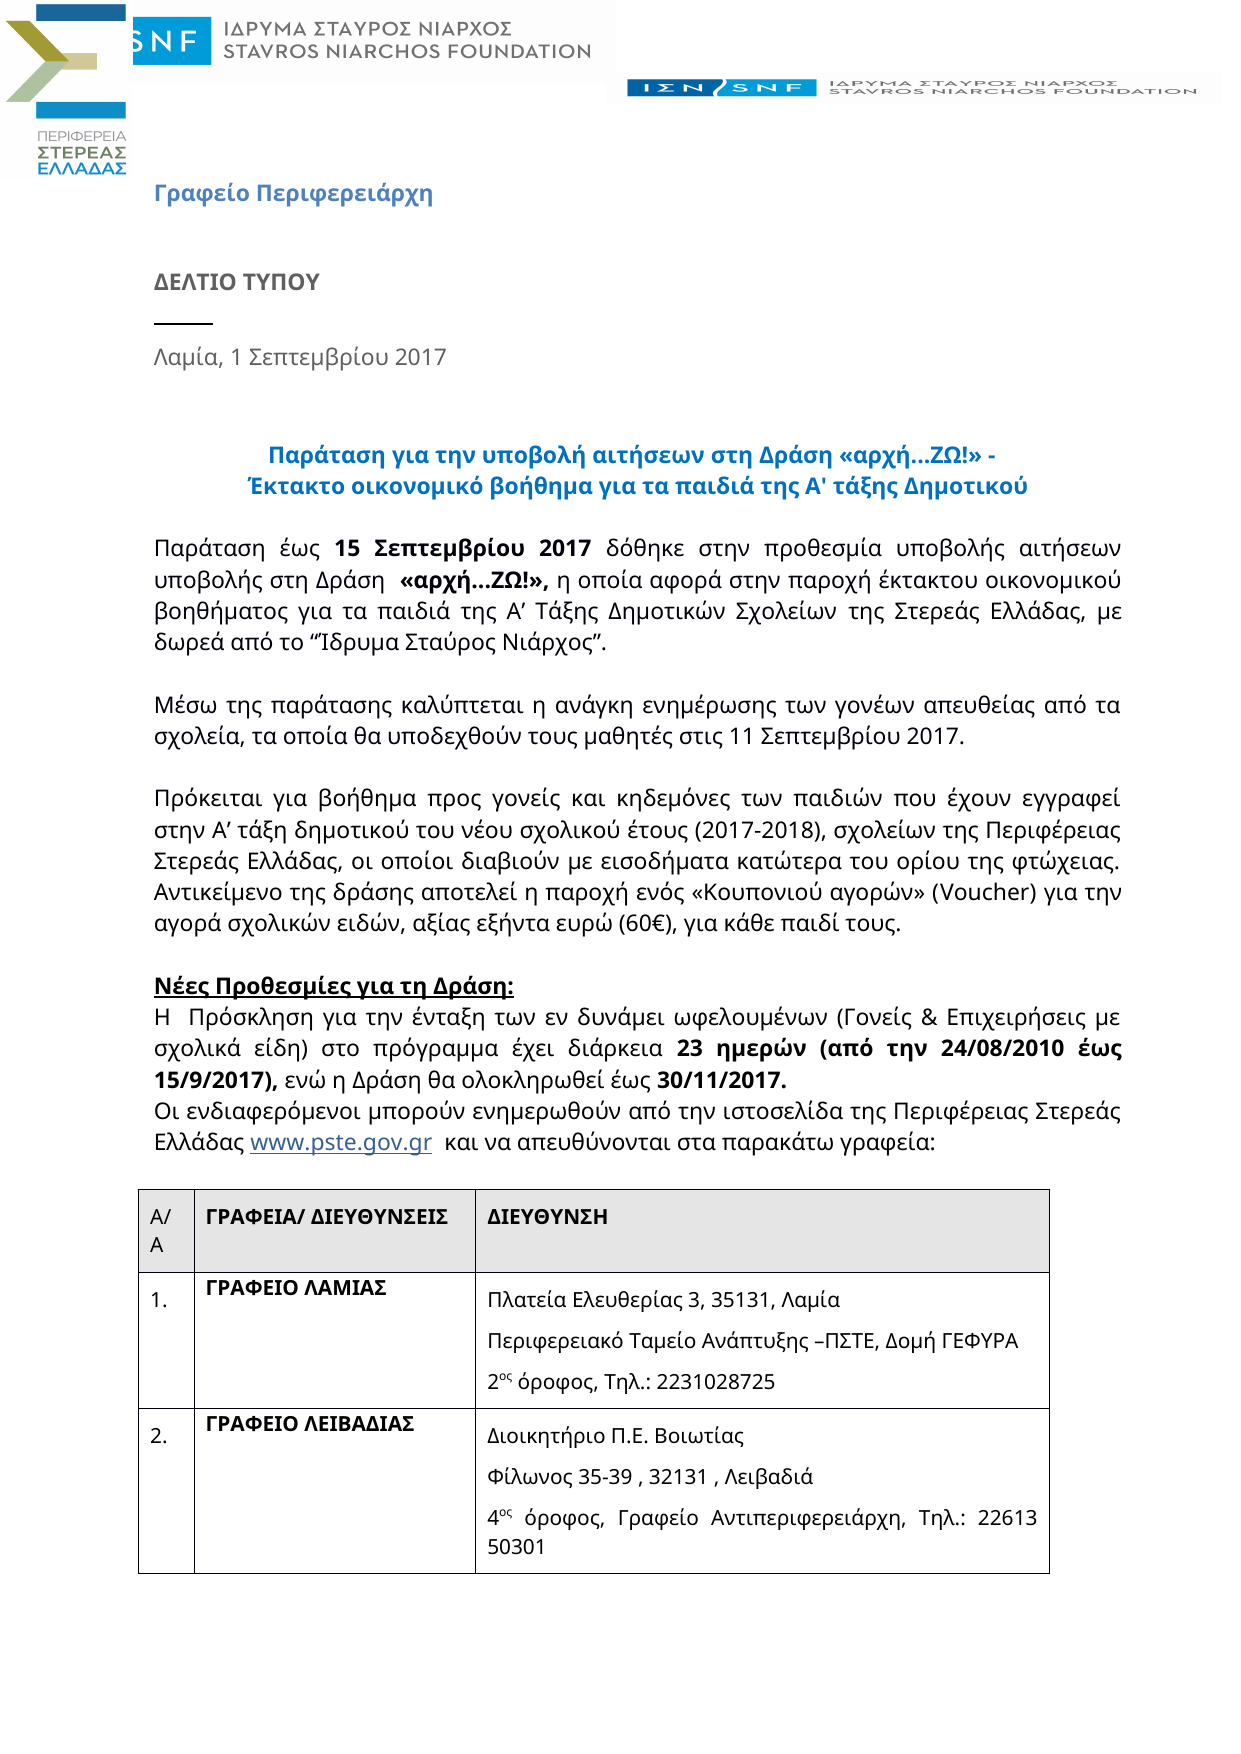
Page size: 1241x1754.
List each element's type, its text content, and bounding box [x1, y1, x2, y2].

table_cell 1. [139, 1273, 194, 1408]
table_cell 2. [139, 1409, 194, 1573]
text Παράταση έως 15 Σεπτεμβρίου 2017 δόθηκε στην προθεσμία υποβολής αιτήσεων υποβολής στη Δράση «αρχή...ΖΩ!», η οποία αφορά στην παροχή έκτακτου οικονομικού βοηθήματος για τα παιδιά της Α’ Τάξης Δημοτικών Σχολείων της Στερεάς Ελλάδας, με δωρεά από το “Ίδρυμα Σταύρος Νιάρχος”. [153, 532, 1122, 657]
table_header Α/Α [139, 1190, 194, 1272]
table_header ΓΡΑΦΕΙΑ/ ΔΙΕΥΘΥΝΣΕΙΣ [195, 1190, 475, 1272]
table_cell Διοικητήριο Π.Ε. Βοιωτίας Φίλωνος 35-39 , 32131 , Λειβαδιά 4ος όροφος, Γραφείο Αντιπεριφερειάρχη, Τηλ.: 22613 50301 [476, 1409, 1049, 1573]
text Πρόκειται για βοήθημα προς γονείς και κηδεμόνες των παιδιών που έχουν εγγραφεί στην Α’ τάξη δημοτικού του νέου σχολικού έτους (2017-2018), σχολείων της Περιφέρειας Στερεάς Ελλάδας, οι οποίοι διαβιούν με εισοδήματα κατώτερα του ορίου της φτώχειας. Αντικείμενο της δράσης αποτελεί η παροχή ενός «Κουπονιού αγορών» (Voucher) για την αγορά σχολικών ειδών, αξίας εξήντα ευρώ (60€), για κάθε παιδί τους. [153, 782, 1122, 939]
text ΔΕΛΤΙΟ ΤΥΠΟΥ [153, 266, 1122, 297]
text Γραφείο Περιφερειάρχη [153, 177, 1122, 208]
text Έκτακτο οικονομικό βοήθημα για τα παιδιά της Α' τάξης Δημοτικού [153, 470, 1122, 501]
text Παράταση για την υποβολή αιτήσεων στη Δράση «αρχή...ΖΩ!» - [153, 439, 1122, 470]
text Νέες Προθεσμίες για τη Δράση: [153, 970, 1122, 1001]
table_cell ΓΡΑΦΕΙΟ ΛΕΙΒΑΔΙΑΣ [195, 1409, 475, 1573]
text Μέσω της παράτασης καλύπτεται η ανάγκη ενημέρωσης των γονέων απευθείας από τα σχολεία, τα οποία θα υποδεχθούν τους μαθητές στις 11 Σεπτεμβρίου 2017. [153, 689, 1122, 751]
table_cell Πλατεία Ελευθερίας 3, 35131, Λαμία Περιφερειακό Ταμείο Ανάπτυξης –ΠΣΤΕ, Δομή ΓΕΦΥΡΑ 2ος όροφος, Τηλ.: 2231028725 [476, 1273, 1049, 1408]
text Οι ενδιαφερόμενοι μπορούν ενημερωθούν από την ιστοσελίδα της Περιφέρειας Στερεάς Ελλάδας www.pste.gov.gr και να απευθύνονται στα παρακάτω γραφεία: [153, 1095, 1122, 1157]
picture [0, 0, 1222, 179]
table_cell ΓΡΑΦΕΙΟ ΛΑΜΙΑΣ [195, 1273, 475, 1408]
table_header ΔΙΕΥΘΥΝΣΗ [476, 1190, 1049, 1272]
text Η Πρόσκληση για την ένταξη των εν δυνάμει ωφελουμένων (Γονείς & Επιχειρήσεις με σχολικά είδη) στο πρόγραμμα έχει διάρκεια 23 ημερών (από την 24/08/2010 έως 15/9/2017), ενώ η Δράση θα ολοκληρωθεί έως 30/11/2017. [153, 1001, 1122, 1095]
text Λαμία, 1 Σεπτεμβρίου 2017 [153, 341, 1122, 372]
